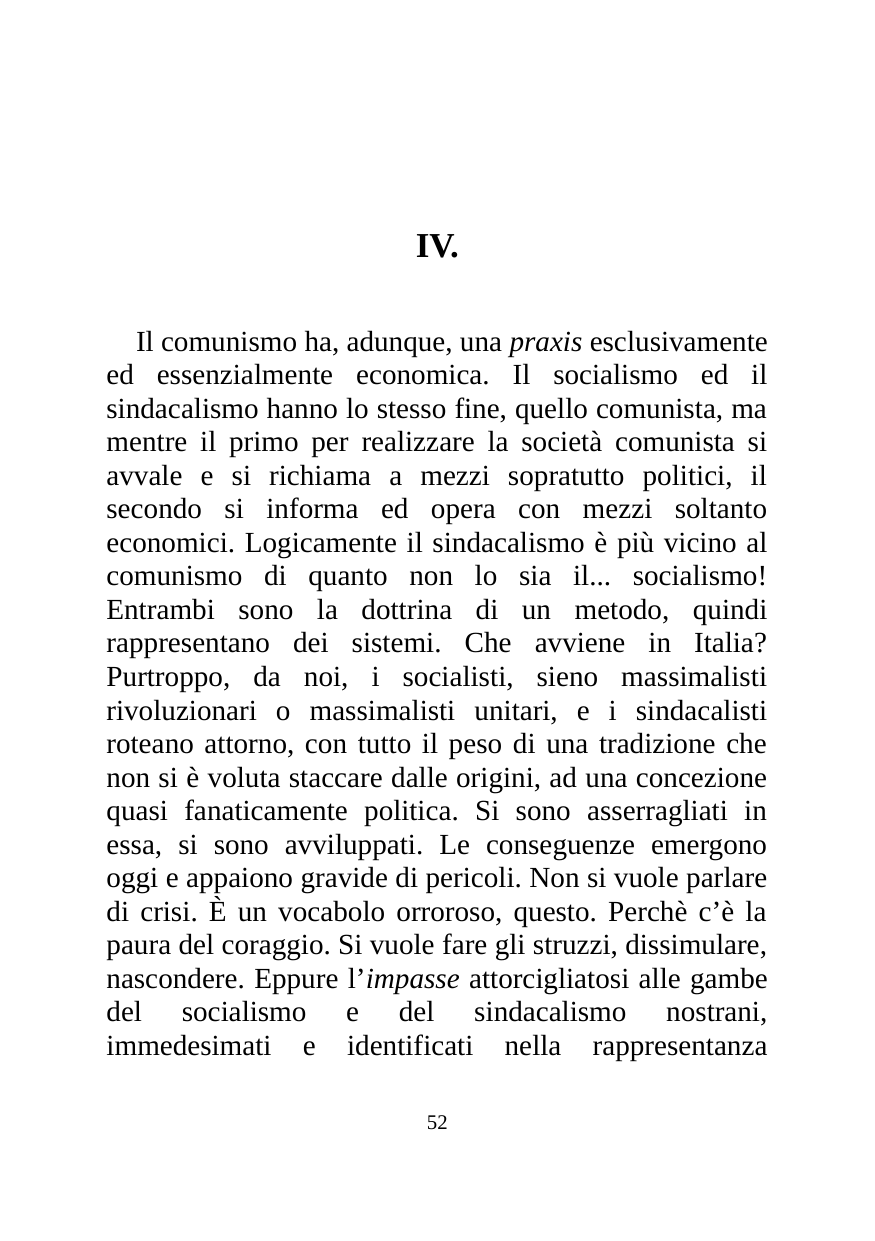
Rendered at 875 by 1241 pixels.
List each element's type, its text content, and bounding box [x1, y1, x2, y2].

subtitle IV. [106, 224, 768, 264]
text Il comunismo ha, adunque, una praxis esclusivamente ed essenzialmente economica. Il socialismo ed il sindacalismo hanno lo stesso fine, quello comunista, ma mentre il primo per realizzare la società comunista si avvale e si richiama a mezzi sopratutto politici, il secondo si informa ed opera con mezzi soltanto economici. Logicamente il sindacalismo è più vicino al comunismo di quanto non lo sia il... socialismo! Entrambi sono la dottrina di un metodo, quindi rappresentano dei sistemi. Che avviene in Italia? Purtroppo, da noi, i socialisti, sieno massimalisti rivoluzionari o massimalisti unitari, e i sindacalisti roteano attorno, con tutto il peso di una tradizione che non si è voluta staccare dalle origini, ad una concezione quasi fanaticamente politica. Si sono asserragliati in essa, si sono avviluppati. Le conseguenze emergono oggi e appaiono gravide di pericoli. Non si vuole parlare di crisi. È un vocabolo orroroso, questo. Perchè c’è la paura del coraggio. Si vuole fare gli struzzi, dissimulare, nascondere. Eppure l’impasse attorcigliatosi alle gambe del socialismo e del sindacalismo nostrani, immedesimati e identificati nella rappresentanza [106, 324, 768, 1062]
